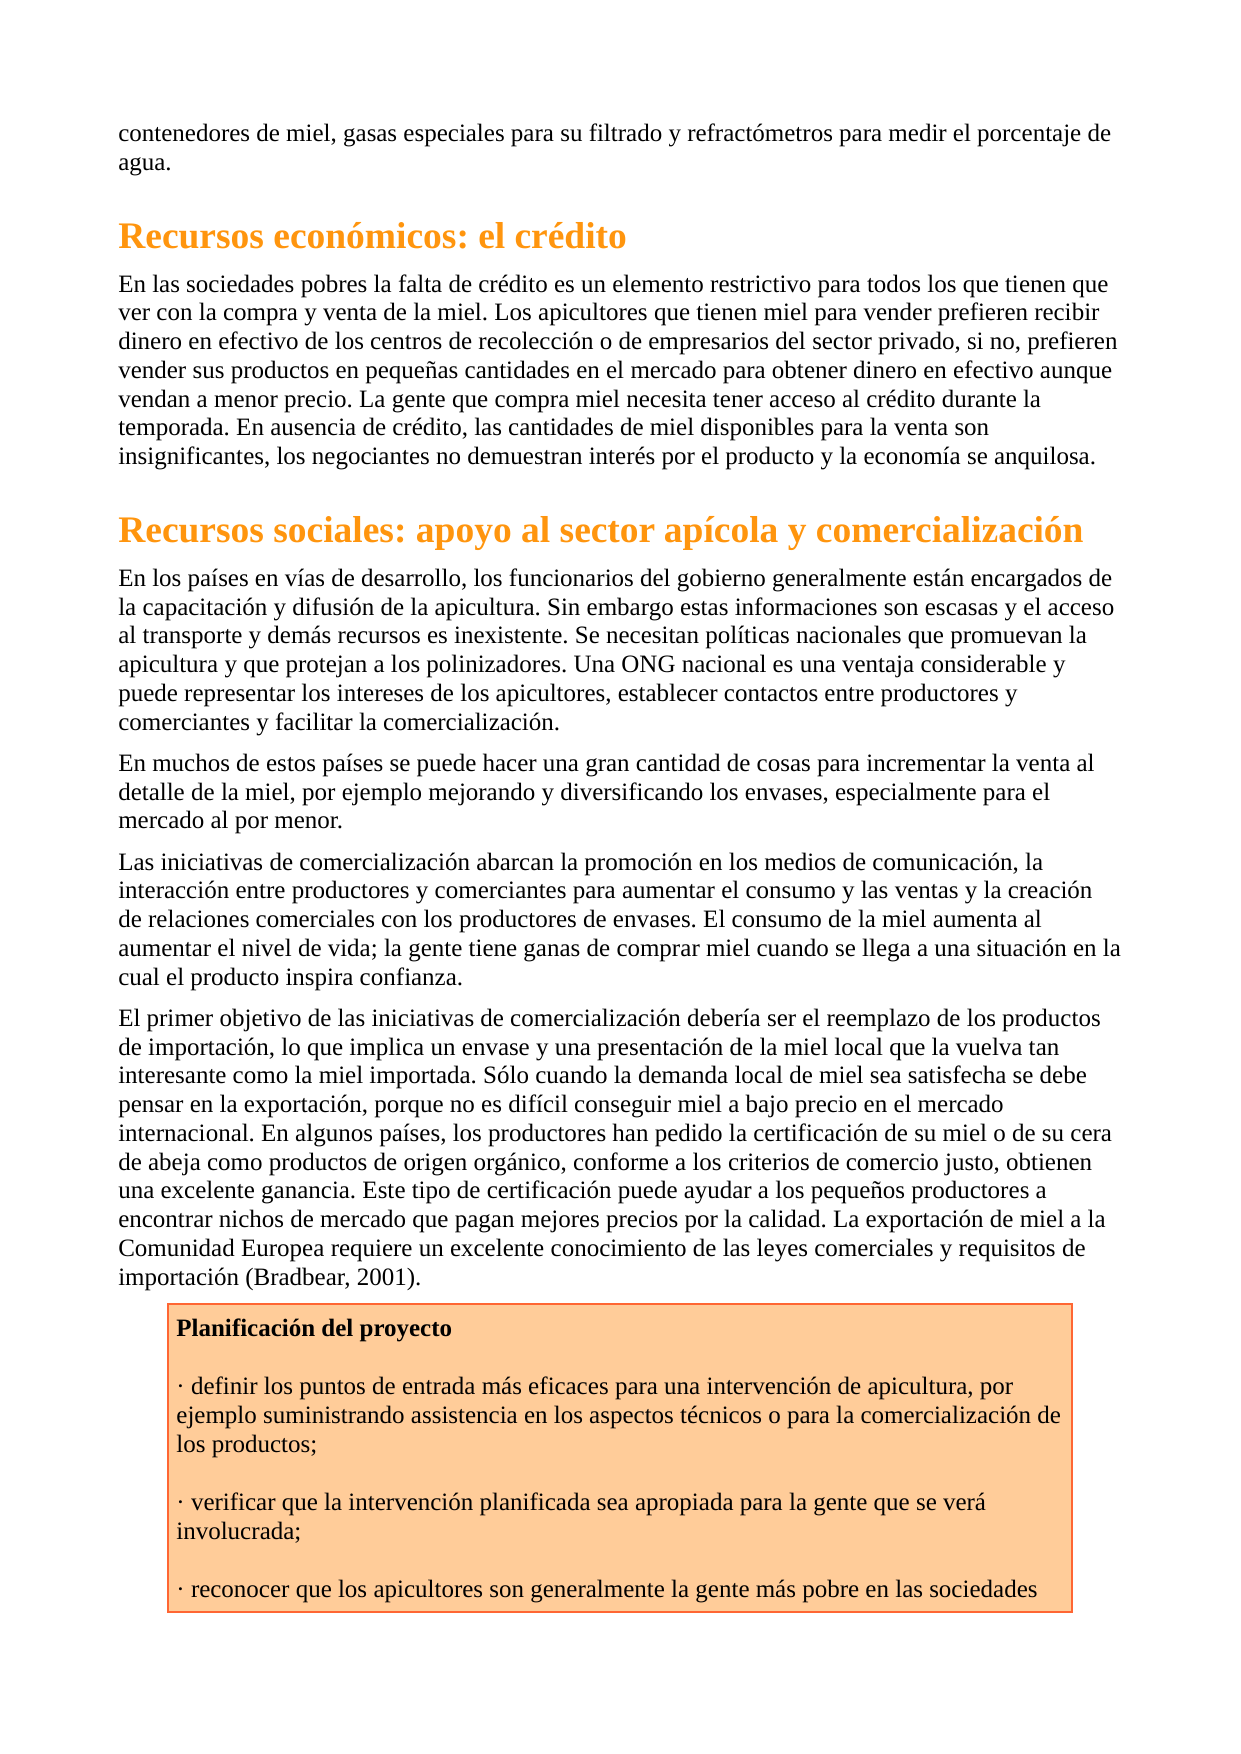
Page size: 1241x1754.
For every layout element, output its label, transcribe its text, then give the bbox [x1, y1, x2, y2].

text El primer objetivo de las iniciativas de comercialización debería ser el reemplazo de los productos de importación, lo que implica un envase y una presentación de la miel local que la vuelva tan interesante como la miel importada. Sólo cuando la demanda local de miel sea satisfecha se debe pensar en la exportación, porque no es difícil conseguir miel a bajo precio en el mercado internacional. En algunos países, los productores han pedido la certificación de su miel o de su cera de abeja como productos de origen orgánico, conforme a los criterios de comercio justo, obtienen una excelente ganancia. Este tipo de certificación puede ayudar a los pequeños productores a encontrar nichos de mercado que pagan mejores precios por la calidad. La exportación de miel a la Comunidad Europea requiere un excelente conocimiento de las leyes comerciales y requisitos de importación (Bradbear, 2001). [118, 1003, 1122, 1291]
text contenedores de miel, gasas especiales para su filtrado y refractómetros para medir el porcentaje de agua. [118, 118, 1122, 176]
table_header Planificación del proyecto · definir los puntos de entrada más eficaces para una intervención de apicultura, por ejemplo suministrando assistencia en los aspectos técnicos o para la comercialización de los productos; · verificar que la intervención planificada sea apropiada para la gente que se verá involucrada; · reconocer que los apicultores son generalmente la gente más pobre en las sociedades [169, 1305, 1071, 1611]
subtitle Recursos económicos: el crédito [118, 213, 1122, 256]
text En las sociedades pobres la falta de crédito es un elemento restrictivo para todos los que tienen que ver con la compra y venta de la miel. Los apicultores que tienen miel para vender prefieren recibir dinero en efectivo de los centros de recolección o de empresarios del sector privado, si no, prefieren vender sus productos en pequeñas cantidades en el mercado para obtener dinero en efectivo aunque vendan a menor precio. La gente que compra miel necesita tener acceso al crédito durante la temporada. En ausencia de crédito, las cantidades de miel disponibles para la venta son insignificantes, los negociantes no demuestran interés por el producto y la economía se anquilosa. [118, 269, 1122, 470]
text En los países en vías de desarrollo, los funcionarios del gobierno generalmente están encargados de la capacitación y difusión de la apicultura. Sin embargo estas informaciones son escasas y el acceso al transporte y demás recursos es inexistente. Se necesitan políticas nacionales que promuevan la apicultura y que protejan a los polinizadores. Una ONG nacional es una ventaja considerable y puede representar los intereses de los apicultores, establecer contactos entre productores y comerciantes y facilitar la comercialización. [118, 563, 1122, 736]
subtitle Recursos sociales: apoyo al sector apícola y comercialización [118, 507, 1122, 551]
text En muchos de estos países se puede hacer una gran cantidad de cosas para incrementar la venta al detalle de la miel, por ejemplo mejorando y diversificando los envases, especialmente para el mercado al por menor. [118, 748, 1122, 834]
text Las iniciativas de comercialización abarcan la promoción en los medios de comunicación, la interacción entre productores y comerciantes para aumentar el consumo y las ventas y la creación de relaciones comerciales con los productores de envases. El consumo de la miel aumenta al aumentar el nivel de vida; la gente tiene ganas de comprar miel cuando se llega a una situación en la cual el producto inspira confianza. [118, 847, 1122, 991]
